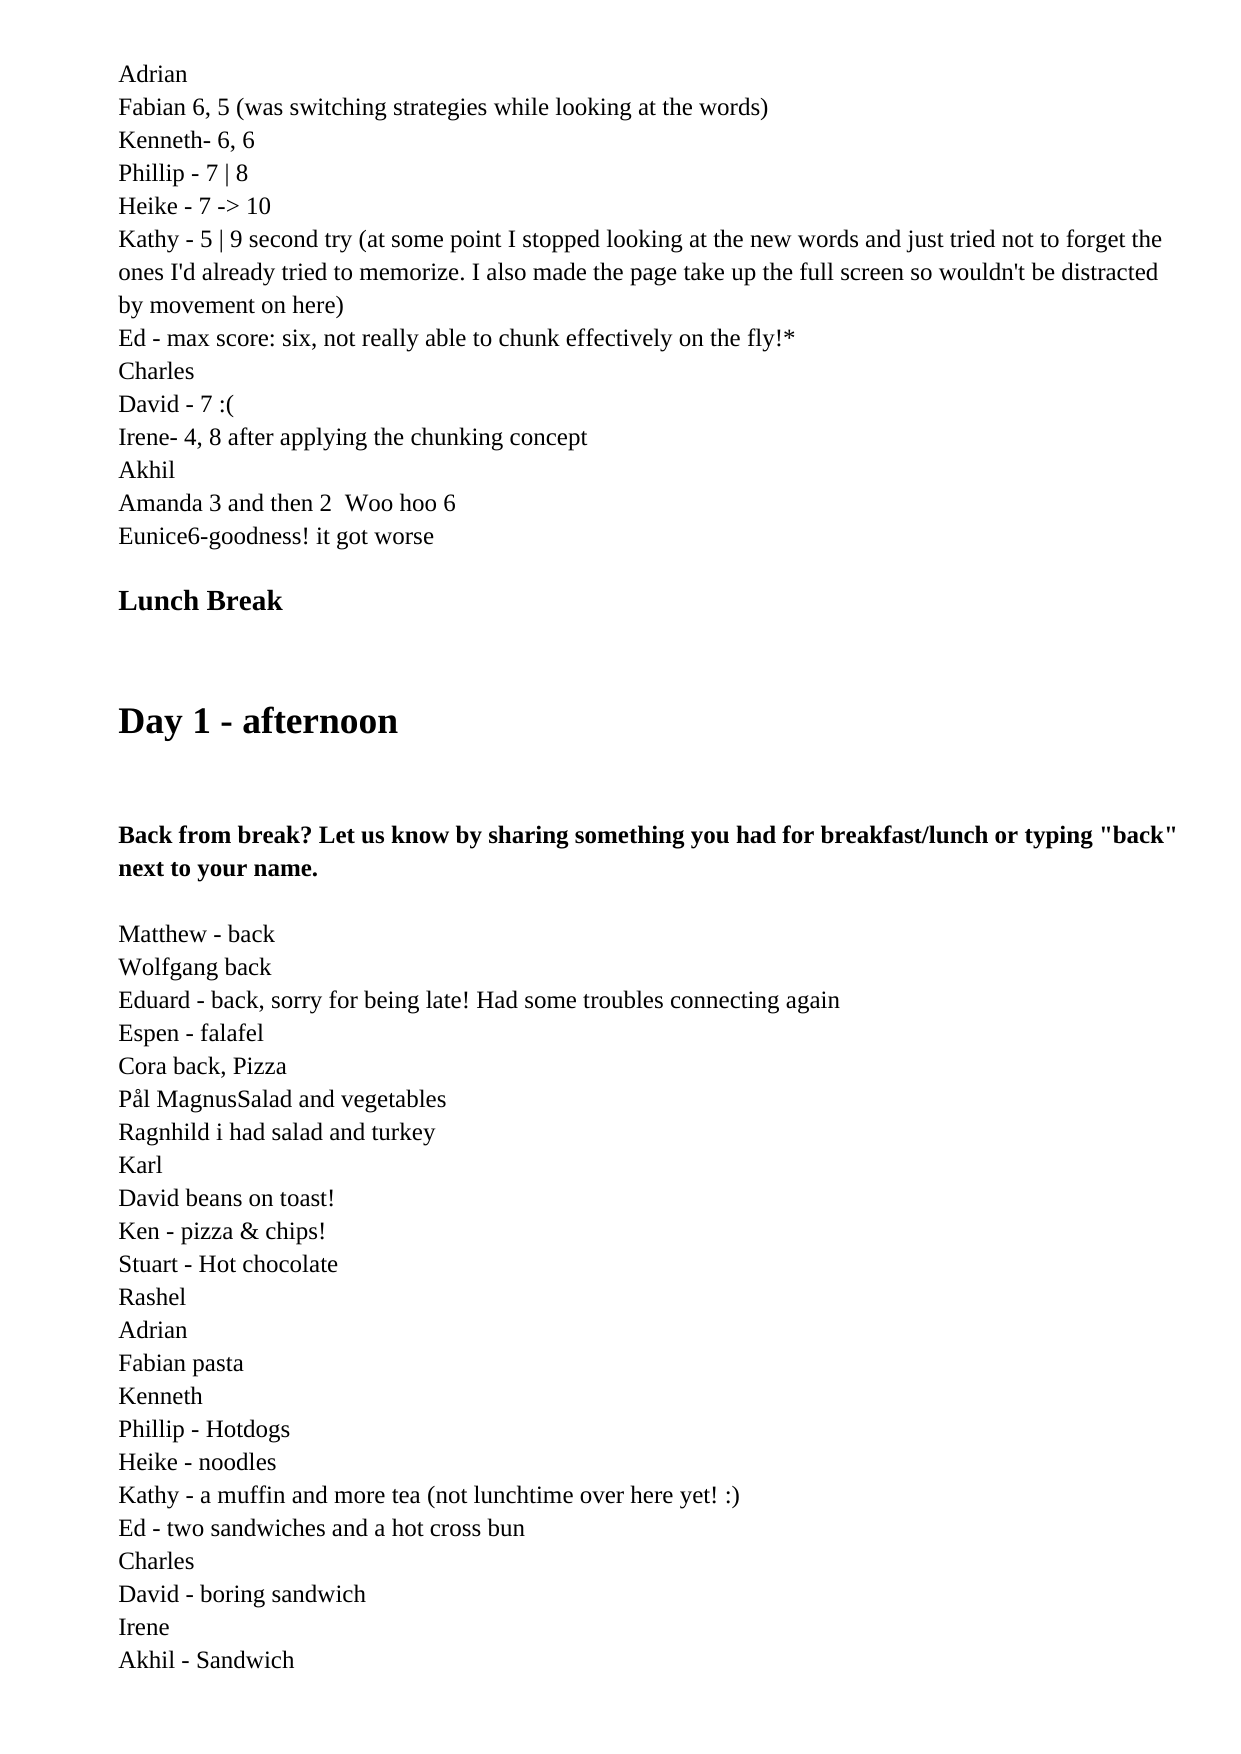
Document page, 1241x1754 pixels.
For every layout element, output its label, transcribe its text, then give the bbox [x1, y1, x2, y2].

text Back from break? Let us know by sharing something you had for breakfast/lunch or typing "back" next to your name. Matthew - back Wolfgang back Eduard - back, sorry for being late! Had some troubles connecting again Espen - falafel Cora back, Pizza Pål MagnusSalad and vegetables Ragnhild i had salad and turkey Karl David beans on toast! Ken - pizza & chips! Stuart - Hot chocolate Rashel Adrian Fabian pasta Kenneth Phillip - Hotdogs Heike - noodles Kathy - a muffin and more tea (not lunchtime over here yet! :) Ed - two sandwiches and a hot cross bun Charles David - boring sandwich Irene Akhil - Sandwich [118, 754, 1181, 1674]
subtitle Lunch Break [118, 583, 1181, 617]
text Adrian Fabian 6, 5 (was switching strategies while looking at the words) Kenneth- 6, 6 Phillip - 7 | 8 Heike - 7 -> 10 Kathy - 5 | 9 second try (at some point I stopped looking at the new words and just tried not to forget the ones I'd already tried to memorize. I also made the page take up the full screen so wouldn't be distracted by movement on here) Ed - max score: six, not really able to chunk effectively on the fly!* Charles David - 7 :( Irene- 4, 8 after applying the chunking concept Akhil Amanda 3 and then 2 Woo hoo 6 Eunice6-goodness! it got worse [118, 59, 1181, 550]
subtitle Day 1 - afternoon [118, 698, 1181, 741]
